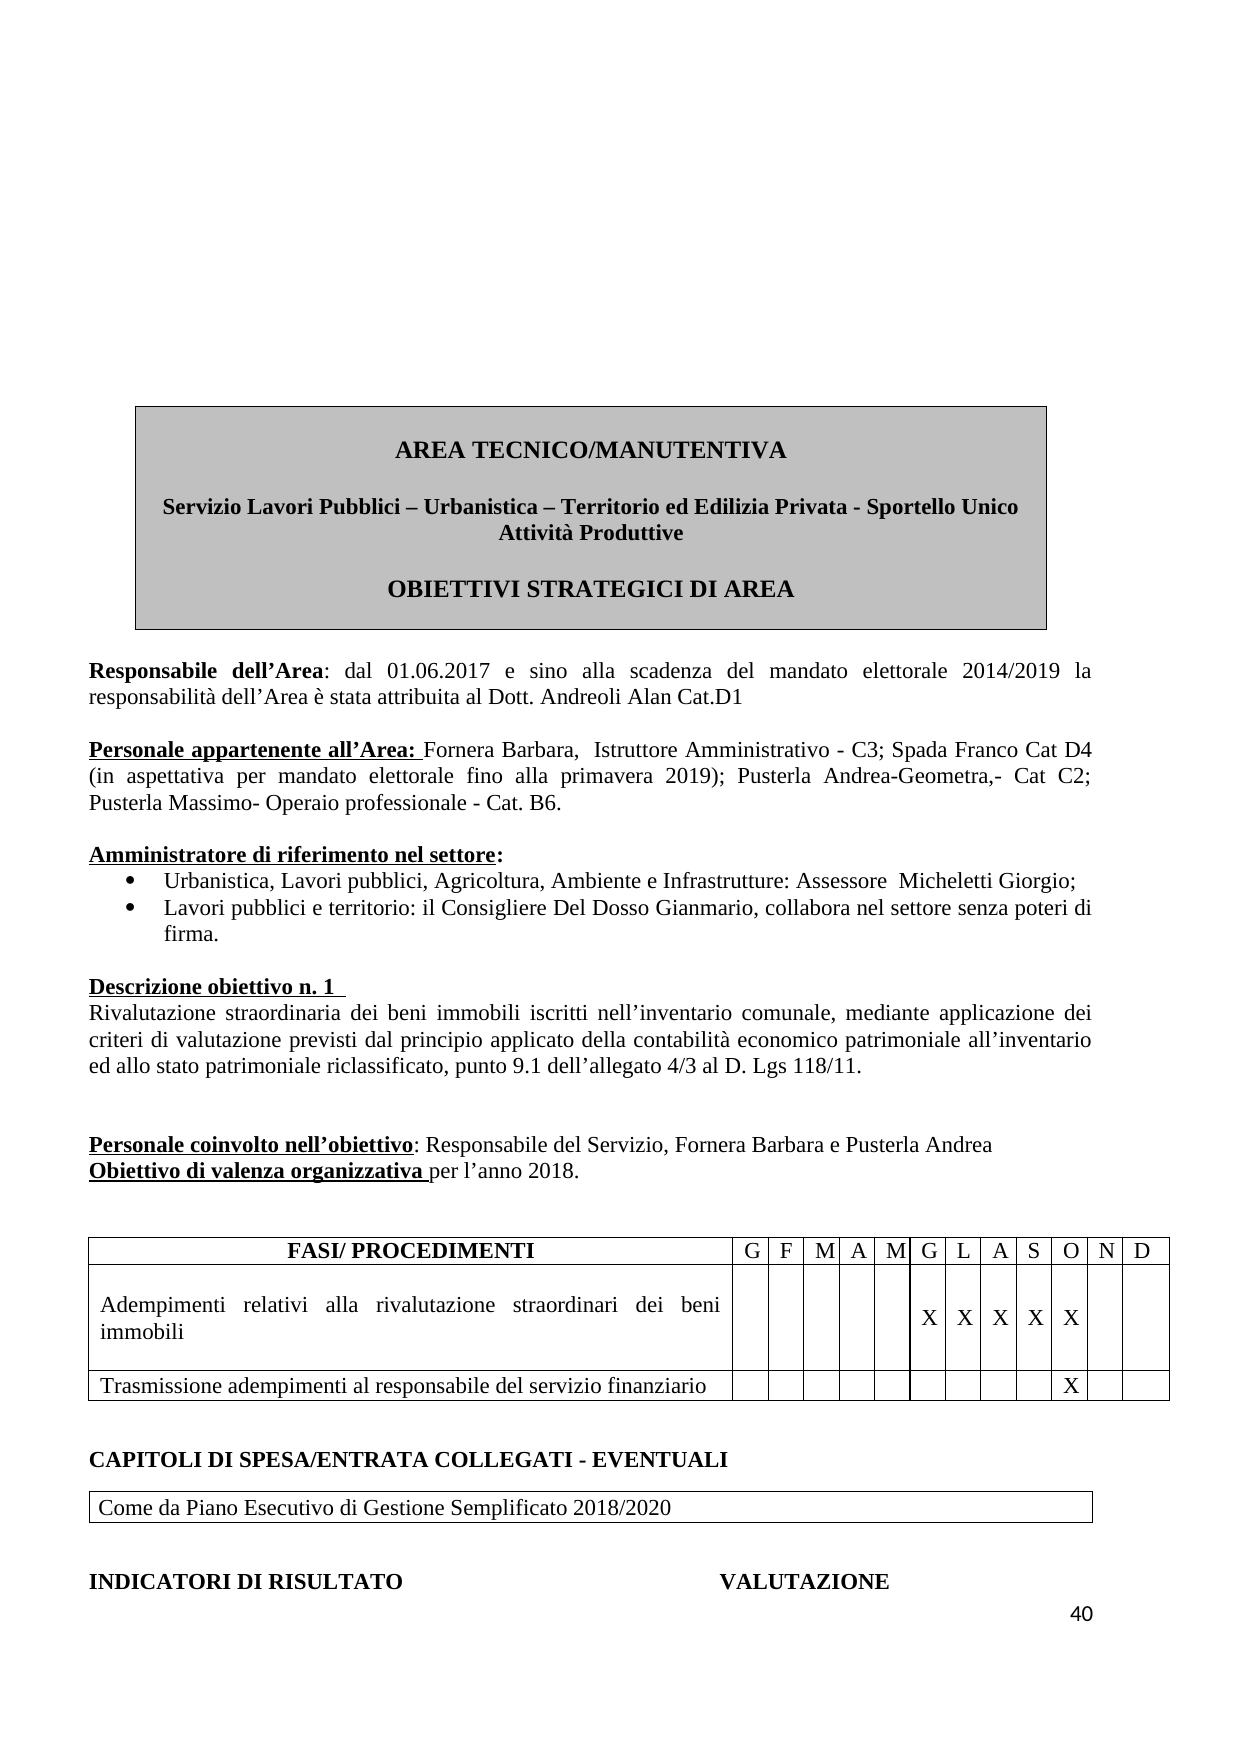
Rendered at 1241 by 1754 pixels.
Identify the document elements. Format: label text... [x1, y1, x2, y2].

table_header G [911, 1238, 945, 1264]
table_cell X [981, 1265, 1016, 1370]
text Rivalutazione straordinaria dei beni immobili iscritti nell’inventario comunale, mediante applicazione dei criteri di valutazione previsti dal principio applicato della contabilità economico patrimoniale all’inventario ed allo stato patrimoniale riclassificato, punto 9.1 dell’allegato 4/3 al D. Lgs 118/11. [89, 999, 1093, 1078]
table_cell [875, 1265, 909, 1370]
table_header D [1123, 1238, 1169, 1264]
table_cell [840, 1371, 874, 1400]
table_cell [1017, 1371, 1051, 1400]
table_cell X [1052, 1265, 1087, 1370]
table_cell [1123, 1265, 1169, 1370]
table_header M [804, 1238, 839, 1264]
table_cell [1088, 1371, 1122, 1400]
text Personale appartenente all’Area: Fornera Barbara, Istruttore Amministrativo - C3; Spada Franco Cat D4 (in aspettativa per mandato elettorale fino alla primavera 2019); Pusterla Andrea-Geometra,- Cat C2; Pusterla Massimo- Operaio professionale - Cat. B6. [89, 736, 1093, 815]
table_header N [1088, 1238, 1122, 1264]
table_header S [1017, 1238, 1051, 1264]
table_cell Adempimenti relativi alla rivalutazione straordinari dei beni immobili [89, 1265, 732, 1370]
table_header A [981, 1238, 1016, 1264]
text Descrizione obiettivo n. 1 [89, 973, 1093, 999]
table_cell Trasmissione adempimenti al responsabile del servizio finanziario [89, 1371, 732, 1400]
text Come da Piano Esecutivo di Gestione Semplificato 2018/2020 [90, 1492, 1092, 1522]
table_cell [769, 1371, 803, 1400]
table_header M [875, 1238, 909, 1264]
table_cell [733, 1371, 768, 1400]
text INDICATORI DI RISULTATO VALUTAZIONE [89, 1568, 1093, 1594]
table_cell [981, 1371, 1016, 1400]
text Amministratore di riferimento nel settore: [89, 841, 1093, 868]
table_cell [1088, 1265, 1122, 1370]
list Urbanistica, Lavori pubblici, Agricoltura, Ambiente e Infrastrutture: Assessore Micheletti Giorgio; [126, 868, 1093, 894]
table_cell [804, 1371, 839, 1400]
text Responsabile dell’Area: dal 01.06.2017 e sino alla scadenza del mandato elettorale 2014/2019 la responsabilità dell’Area è stata attribuita al Dott. Andreoli Alan Cat.D1 [89, 657, 1093, 709]
table_cell [1123, 1371, 1169, 1400]
table_header O [1052, 1238, 1087, 1264]
table_cell [733, 1265, 768, 1370]
table_header A [840, 1238, 874, 1264]
table_cell [840, 1265, 874, 1370]
table_cell [911, 1371, 945, 1400]
table_header G [733, 1238, 768, 1264]
list Lavori pubblici e territorio: il Consigliere Del Dosso Gianmario, collabora nel settore senza poteri di firma. [126, 894, 1093, 947]
table_cell X [1052, 1371, 1087, 1400]
text CAPITOLI DI SPESA/ENTRATA COLLEGATI - EVENTUALI [89, 1446, 1093, 1472]
table_header AREA TECNICO/MANUTENTIVA Servizio Lavori Pubblici – Urbanistica – Territorio ed Edilizia Privata - Sportello Unico Attività Produttive OBIETTIVI STRATEGICI DI AREA [136, 407, 1046, 629]
text Obiettivo di valenza organizzativa per l’anno 2018. [89, 1157, 1093, 1184]
table_header FASI/ PROCEDIMENTI [89, 1238, 732, 1264]
table_cell [946, 1371, 980, 1400]
table_cell [769, 1265, 803, 1370]
table_cell [875, 1371, 909, 1400]
table_cell [804, 1265, 839, 1370]
text Personale coinvolto nell’obiettivo: Responsabile del Servizio, Fornera Barbara e Pusterla Andrea [89, 1131, 1093, 1157]
table_header F [769, 1238, 803, 1264]
table_cell X [1017, 1265, 1051, 1370]
table_header L [946, 1238, 980, 1264]
table_cell X [946, 1265, 980, 1370]
table_cell X [911, 1265, 945, 1370]
